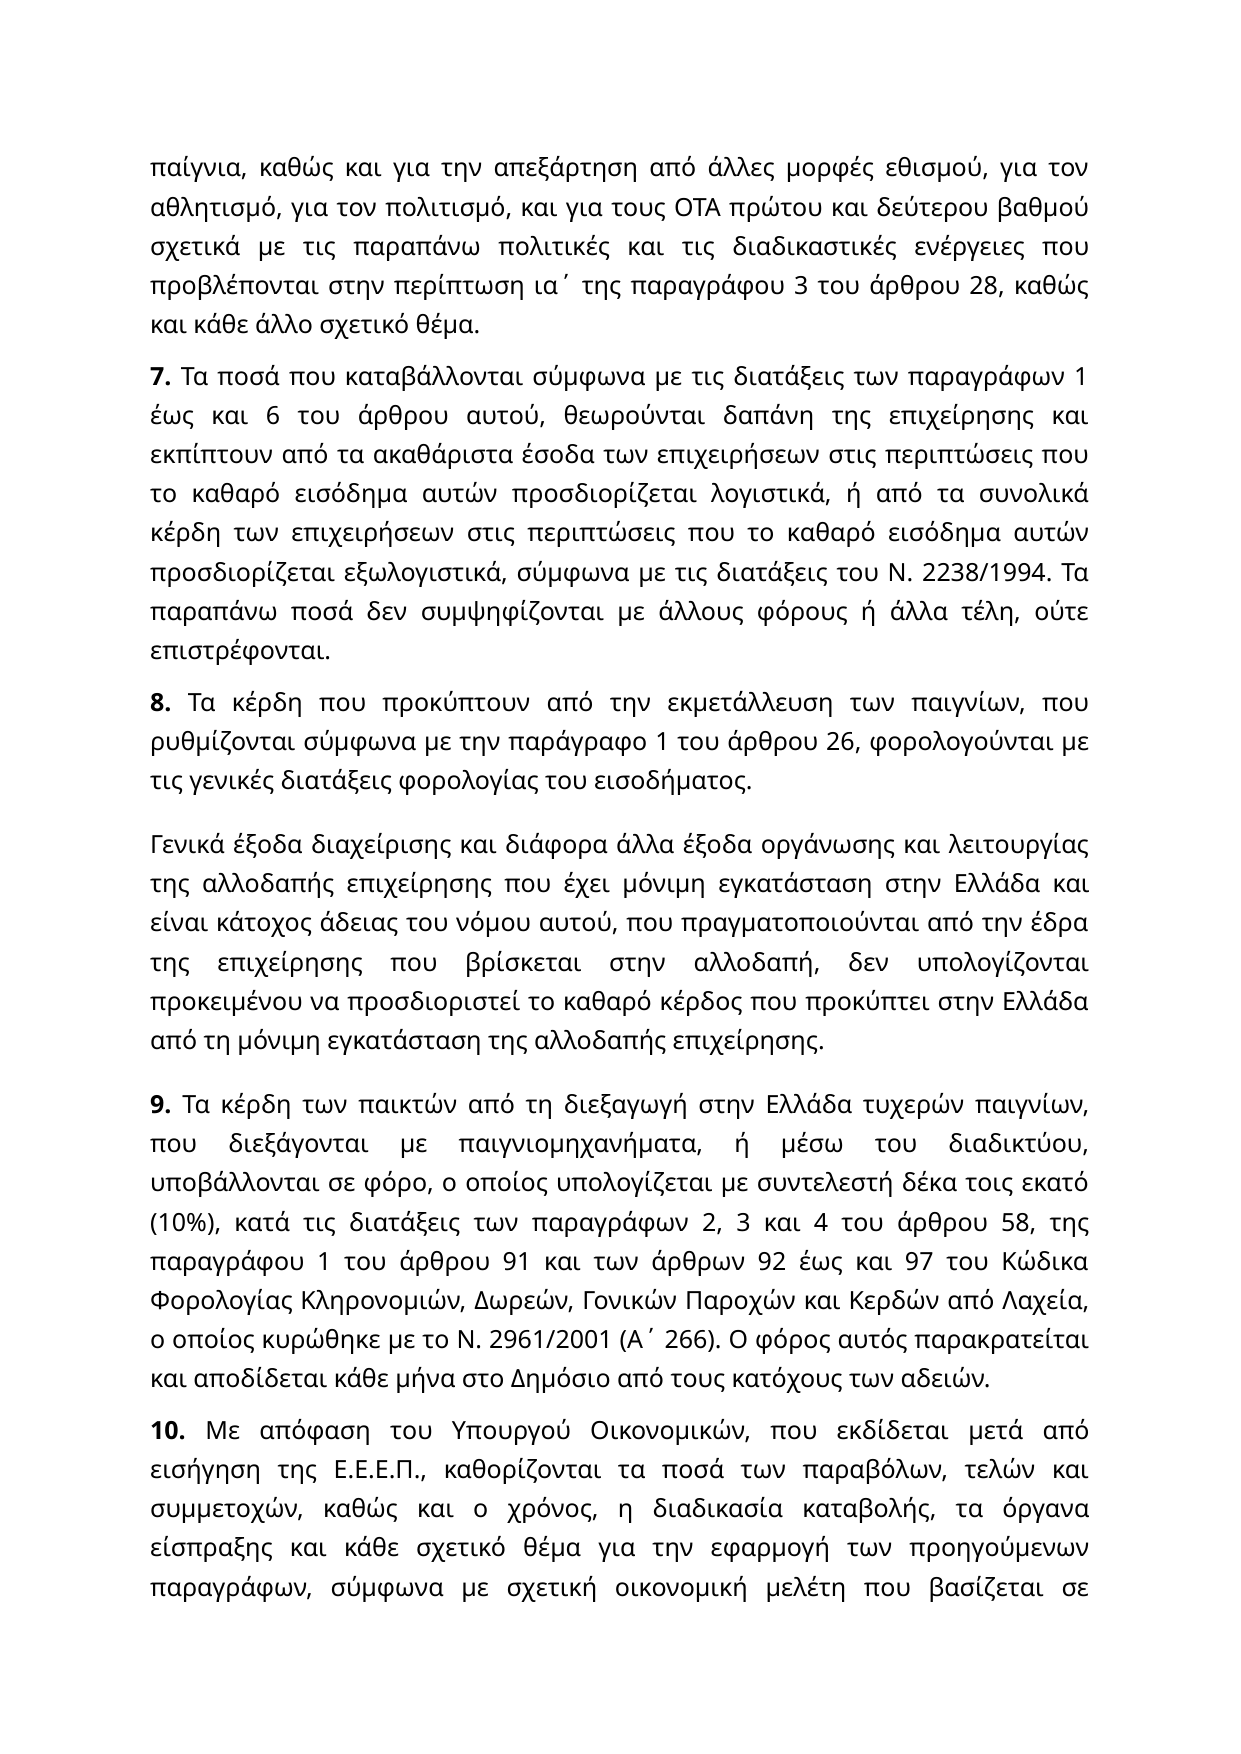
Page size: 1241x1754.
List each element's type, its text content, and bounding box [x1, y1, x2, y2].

text 10. Με απόφαση του Υπουργού Οικονομικών, που εκδίδεται μετά από εισήγηση της Ε.Ε.Ε.Π., καθορίζονται τα ποσά των παραβόλων, τελών και συμμετοχών, καθώς και ο χρόνος, η διαδικασία καταβολής, τα όργανα είσπραξης και κάθε σχετικό θέμα για την εφαρμογή των προηγούμενων παραγράφων, σύμφωνα με σχετική οικονομική μελέτη που βασίζεται σε [150, 1412, 1090, 1603]
text 9. Τα κέρδη των παικτών από τη διεξαγωγή στην Ελλάδα τυχερών παιγνίων, που διεξάγονται με παιγνιομηχανήματα, ή μέσω του διαδικτύου, υποβάλλονται σε φόρο, ο οποίος υπολογίζεται με συντελεστή δέκα τοις εκατό (10%), κατά τις διατάξεις των παραγράφων 2, 3 και 4 του άρθρου 58, της παραγράφου 1 του άρθρου 91 και των άρθρων 92 έως και 97 του Κώδικα Φορολογίας Κληρονομιών, Δωρεών, Γονικών Παροχών και Κερδών από Λαχεία, ο οποίος κυρώθηκε με το N. 2961/2001 (Α΄ 266). Ο φόρος αυτός παρακρατείται και αποδίδεται κάθε μήνα στο Δημόσιο από τους κατόχους των αδειών. [150, 1087, 1090, 1395]
text παίγνια, καθώς και για την απεξάρτηση από άλλες μορφές εθισμού, για τον αθλητισμό, για τον πολιτισμό, και για τους ΟΤΑ πρώτου και δεύτερου βαθμού σχετικά με τις παραπάνω πολιτικές και τις διαδικαστικές ενέργειες που προβλέπονται στην περίπτωση ια΄ της παραγράφου 3 του άρθρου 28, καθώς και κάθε άλλο σχετικό θέμα. [150, 150, 1090, 341]
text 8. Τα κέρδη που προκύπτουν από την εκμετάλλευση των παιγνίων, που ρυθμίζονται σύμφωνα με την παράγραφο 1 του άρθρου 26, φορολογούνται με τις γενικές διατάξεις φορολογίας του εισοδήματος. [150, 684, 1090, 797]
text Γενικά έξοδα διαχείρισης και διάφορα άλλα έξοδα οργάνωσης και λειτουργίας της αλλοδαπής επιχείρησης που έχει μόνιμη εγκατάσταση στην Ελλάδα και είναι κάτοχος άδειας του νόμου αυτού, που πραγματοποιούνται από την έδρα της επιχείρησης που βρίσκεται στην αλλοδαπή, δεν υπολογίζονται προκειμένου να προσδιοριστεί το καθαρό κέρδος που προκύπτει στην Ελλάδα από τη μόνιμη εγκατάσταση της αλλοδαπής επιχείρησης. [150, 827, 1090, 1057]
text 7. Τα ποσά που καταβάλλονται σύμφωνα με τις διατάξεις των παραγράφων 1 έως και 6 του άρθρου αυτού, θεωρούνται δαπάνη της επιχείρησης και εκπίπτουν από τα ακαθάριστα έσοδα των επιχειρήσεων στις περιπτώσεις που το καθαρό εισόδημα αυτών προσδιορίζεται λογιστικά, ή από τα συνολικά κέρδη των επιχειρήσεων στις περιπτώσεις που το καθαρό εισόδημα αυτών προσδιορίζεται εξωλογιστικά, σύμφωνα με τις διατάξεις του N. 2238/1994. Τα παραπάνω ποσά δεν συμψηφίζονται με άλλους φόρους ή άλλα τέλη, ούτε επιστρέφονται. [150, 358, 1090, 667]
